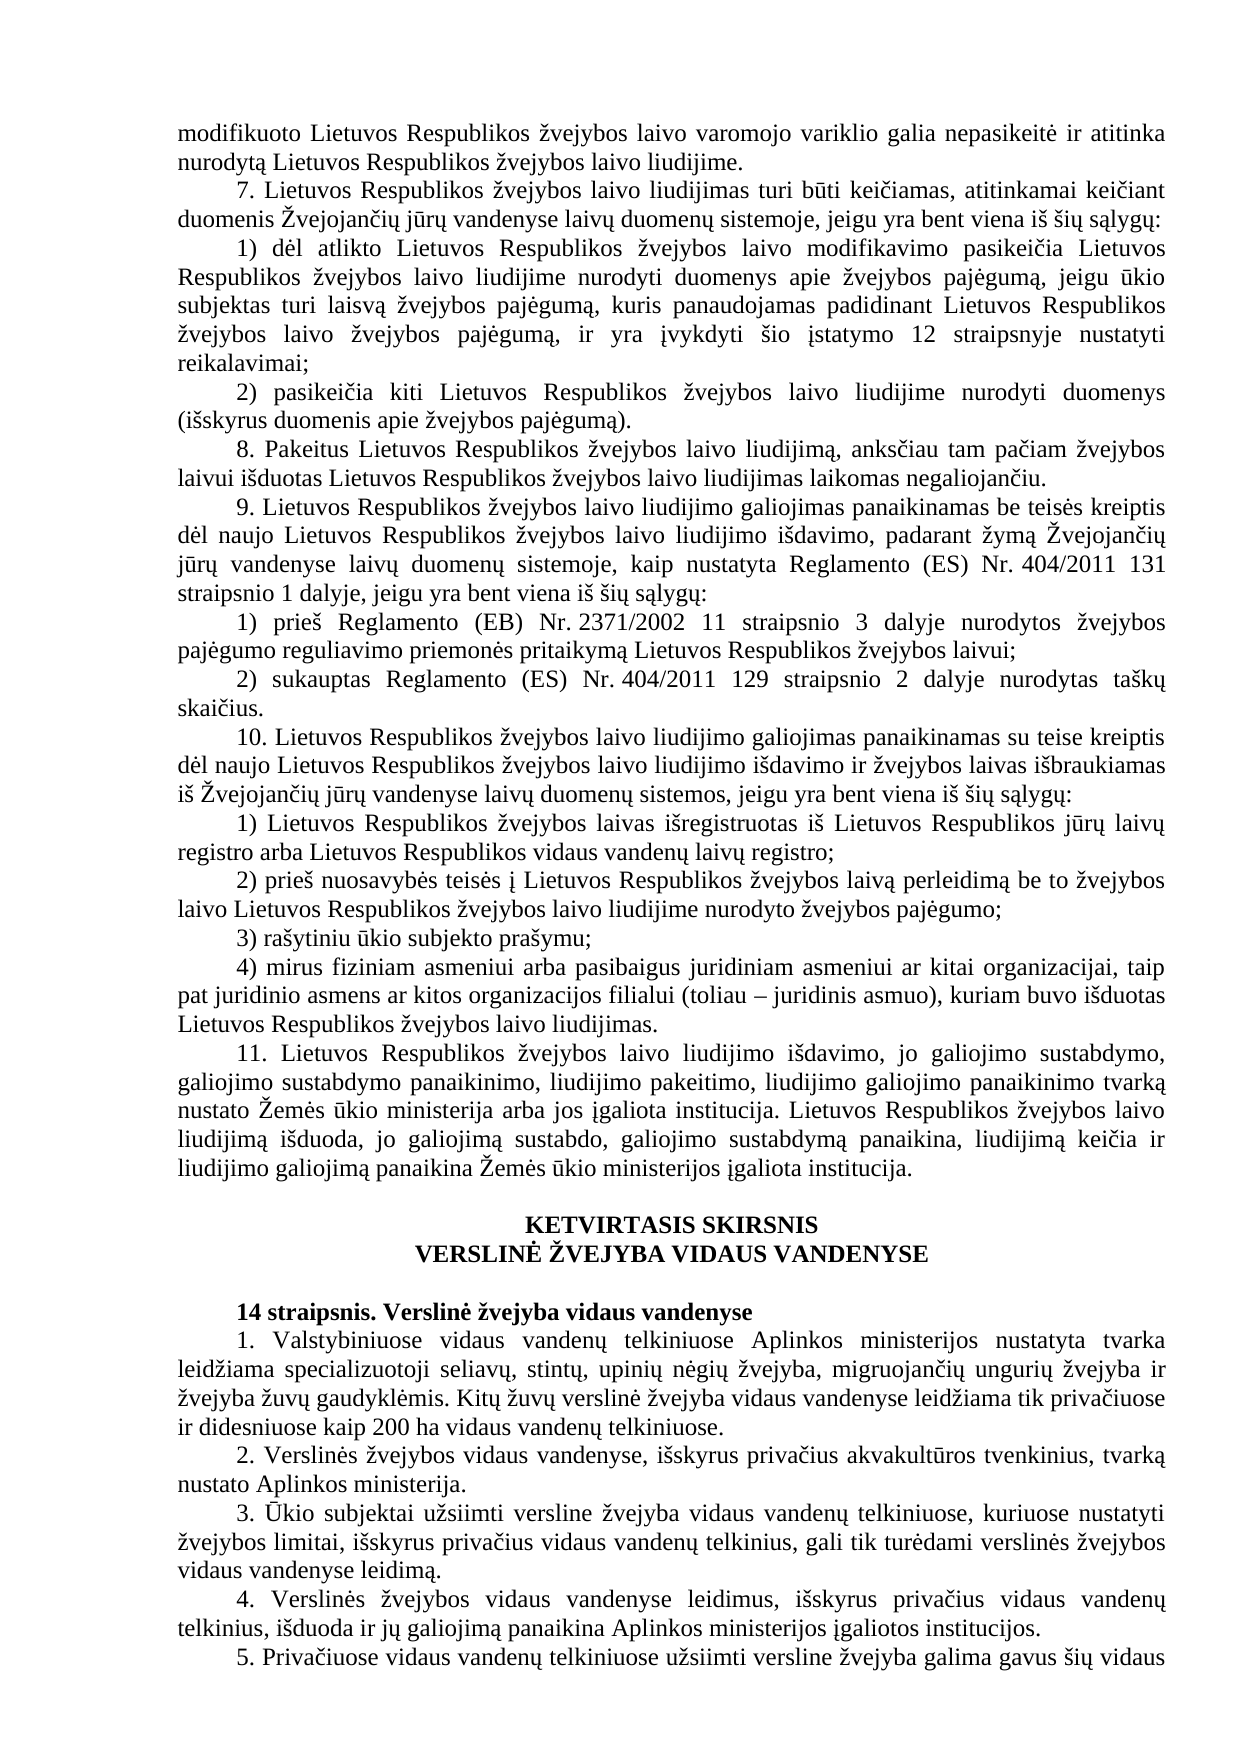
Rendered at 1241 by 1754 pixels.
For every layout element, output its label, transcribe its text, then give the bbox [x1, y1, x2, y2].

text 4. Verslinės žvejybos vidaus vandenyse leidimus, išskyrus privačius vidaus vandenų telkinius, išduoda ir jų galiojimą panaikina Aplinkos ministerijos įgaliotos institucijos. [177, 1584, 1166, 1642]
text 2. Verslinės žvejybos vidaus vandenyse, išskyrus privačius akvakultūros tvenkinius, tvarką nustato Aplinkos ministerija. [177, 1441, 1166, 1498]
text 9. Lietuvos Respublikos žvejybos laivo liudijimo galiojimas panaikinamas be teisės kreiptis dėl naujo Lietuvos Respublikos žvejybos laivo liudijimo išdavimo, padarant žymą Žvejojančių jūrų vandenyse laivų duomenų sistemoje, kaip nustatyta Reglamento (ES) Nr. 404/2011 131 straipsnio 1 dalyje, jeigu yra bent viena iš šių sąlygų: [177, 492, 1166, 607]
text 1) Lietuvos Respublikos žvejybos laivas išregistruotas iš Lietuvos Respublikos jūrų laivų registro arba Lietuvos Respublikos vidaus vandenų laivų registro; [177, 808, 1166, 866]
text KETVIRTASIS SKIRSNIS [177, 1211, 1166, 1239]
text 3) rašytiniu ūkio subjekto prašymu; [177, 923, 1166, 952]
text 3. Ūkio subjektai užsiimti versline žvejyba vidaus vandenų telkiniuose, kuriuose nustatyti žvejybos limitai, išskyrus privačius vidaus vandenų telkinius, gali tik turėdami verslinės žvejybos vidaus vandenyse leidimą. [177, 1498, 1166, 1584]
text 2) sukauptas Reglamento (ES) Nr. 404/2011 129 straipsnio 2 dalyje nurodytas taškų skaičius. [177, 664, 1166, 722]
text 1) dėl atlikto Lietuvos Respublikos žvejybos laivo modifikavimo pasikeičia Lietuvos Respublikos žvejybos laivo liudijime nurodyti duomenys apie žvejybos pajėgumą, jeigu ūkio subjektas turi laisvą žvejybos pajėgumą, kuris panaudojamas padidinant Lietuvos Respublikos žvejybos laivo žvejybos pajėgumą, ir yra įvykdyti šio įstatymo 12 straipsnyje nustatyti reikalavimai; [177, 233, 1166, 377]
text VERSLINĖ ŽVEJYBA VIDAUS VANDENYSE [177, 1239, 1166, 1268]
text 11. Lietuvos Respublikos žvejybos laivo liudijimo išdavimo, jo galiojimo sustabdymo, galiojimo sustabdymo panaikinimo, liudijimo pakeitimo, liudijimo galiojimo panaikinimo tvarką nustato Žemės ūkio ministerija arba jos įgaliota institucija. Lietuvos Respublikos žvejybos laivo liudijimą išduoda, jo galiojimą sustabdo, galiojimo sustabdymą panaikina, liudijimą keičia ir liudijimo galiojimą panaikina Žemės ūkio ministerijos įgaliota institucija. [177, 1038, 1166, 1182]
text 8. Pakeitus Lietuvos Respublikos žvejybos laivo liudijimą, anksčiau tam pačiam žvejybos laivui išduotas Lietuvos Respublikos žvejybos laivo liudijimas laikomas negaliojančiu. [177, 434, 1166, 492]
text 4) mirus fiziniam asmeniui arba pasibaigus juridiniam asmeniui ar kitai organizacijai, taip pat juridinio asmens ar kitos organizacijos filialui (toliau – juridinis asmuo), kuriam buvo išduotas Lietuvos Respublikos žvejybos laivo liudijimas. [177, 952, 1166, 1038]
text 5. Privačiuose vidaus vandenų telkiniuose užsiimti versline žvejyba galima gavus šių vidaus [177, 1642, 1166, 1671]
text modifikuoto Lietuvos Respublikos žvejybos laivo varomojo variklio galia nepasikeitė ir atitinka nurodytą Lietuvos Respublikos žvejybos laivo liudijime. [177, 118, 1166, 176]
text 2) pasikeičia kiti Lietuvos Respublikos žvejybos laivo liudijime nurodyti duomenys (išskyrus duomenis apie žvejybos pajėgumą). [177, 377, 1166, 434]
text 1. Valstybiniuose vidaus vandenų telkiniuose Aplinkos ministerijos nustatyta tvarka leidžiama specializuotoji seliavų, stintų, upinių nėgių žvejyba, migruojančių ungurių žvejyba ir žvejyba žuvų gaudyklėmis. Kitų žuvų verslinė žvejyba vidaus vandenyse leidžiama tik privačiuose ir didesniuose kaip 200 ha vidaus vandenų telkiniuose. [177, 1326, 1166, 1441]
text 1) prieš Reglamento (EB) Nr. 2371/2002 11 straipsnio 3 dalyje nurodytos žvejybos pajėgumo reguliavimo priemonės pritaikymą Lietuvos Respublikos žvejybos laivui; [177, 607, 1166, 664]
text 2) prieš nuosavybės teisės į Lietuvos Respublikos žvejybos laivą perleidimą be to žvejybos laivo Lietuvos Respublikos žvejybos laivo liudijime nurodyto žvejybos pajėgumo; [177, 866, 1166, 923]
text 10. Lietuvos Respublikos žvejybos laivo liudijimo galiojimas panaikinamas su teise kreiptis dėl naujo Lietuvos Respublikos žvejybos laivo liudijimo išdavimo ir žvejybos laivas išbraukiamas iš Žvejojančių jūrų vandenyse laivų duomenų sistemos, jeigu yra bent viena iš šių sąlygų: [177, 722, 1166, 808]
text 14 straipsnis. Verslinė žvejyba vidaus vandenyse [177, 1297, 1166, 1326]
text 7. Lietuvos Respublikos žvejybos laivo liudijimas turi būti keičiamas, atitinkamai keičiant duomenis Žvejojančių jūrų vandenyse laivų duomenų sistemoje, jeigu yra bent viena iš šių sąlygų: [177, 176, 1166, 233]
